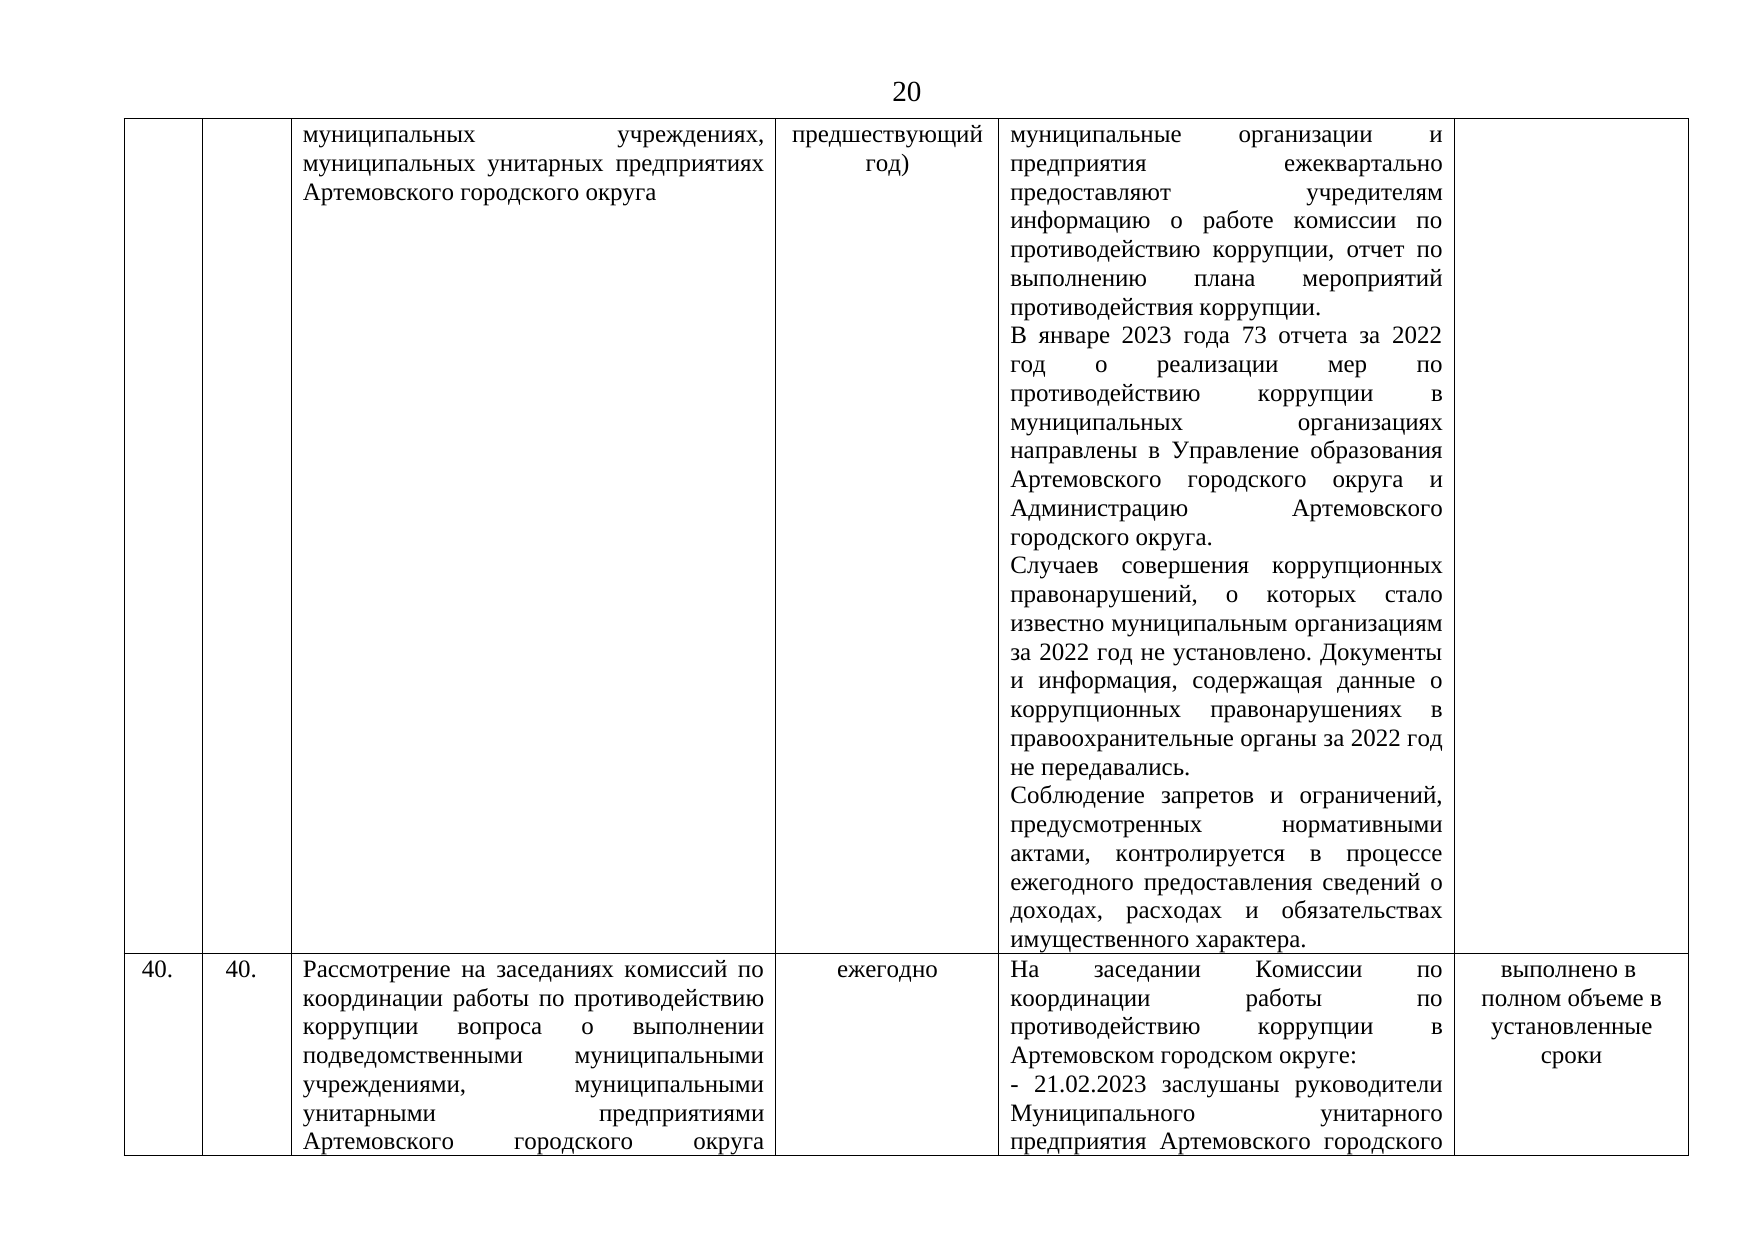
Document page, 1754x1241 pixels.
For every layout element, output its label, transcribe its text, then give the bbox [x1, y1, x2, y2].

table_cell выполнено в полном объеме в установленные сроки [1455, 954, 1688, 1155]
table_cell ежегодно [776, 954, 998, 1155]
table_cell Рассмотрение на заседаниях комиссий по координации работы по противодействию коррупции вопроса о выполнении подведомственными муниципальными учреждениями, муниципальными унитарными предприятиями Артемовского городского округа [292, 954, 775, 1155]
table_cell 40. [125, 954, 202, 1155]
table_cell предшествующий год) [776, 119, 998, 953]
table_cell [125, 119, 202, 953]
table_cell муниципальных учреждениях, муниципальных унитарных предприятиях Артемовского городского округа [292, 119, 775, 953]
table_cell [203, 119, 291, 953]
table_cell муниципальные организации и предприятия ежеквартально предоставляют учредителям информацию о работе комиссии по противодействию коррупции, отчет по выполнению плана мероприятий противодействия коррупции. В январе 2023 года 73 отчета за 2022 год о реализации мер по противодействию коррупции в муниципальных организациях направлены в Управление образования Артемовского городского округа и Администрацию Артемовского городского округа. Случаев совершения коррупционных правонарушений, о которых стало известно муниципальным организациям за 2022 год не установлено. Документы и информация, содержащая данные о коррупционных правонарушениях в правоохранительные органы за 2022 год не передавались. Соблюдение запретов и ограничений, предусмотренных нормативными актами, контролируется в процессе ежегодного предоставления сведений о доходах, расходах и обязательствах имущественного характера. [999, 119, 1454, 953]
table_cell На заседании Комиссии по координации работы по противодействию коррупции в Артемовском городском округе: - 21.02.2023 заслушаны руководители Муниципального унитарного предприятия Артемовского городского [999, 954, 1454, 1155]
table_cell [1455, 119, 1688, 953]
table_cell 40. [203, 954, 291, 1155]
